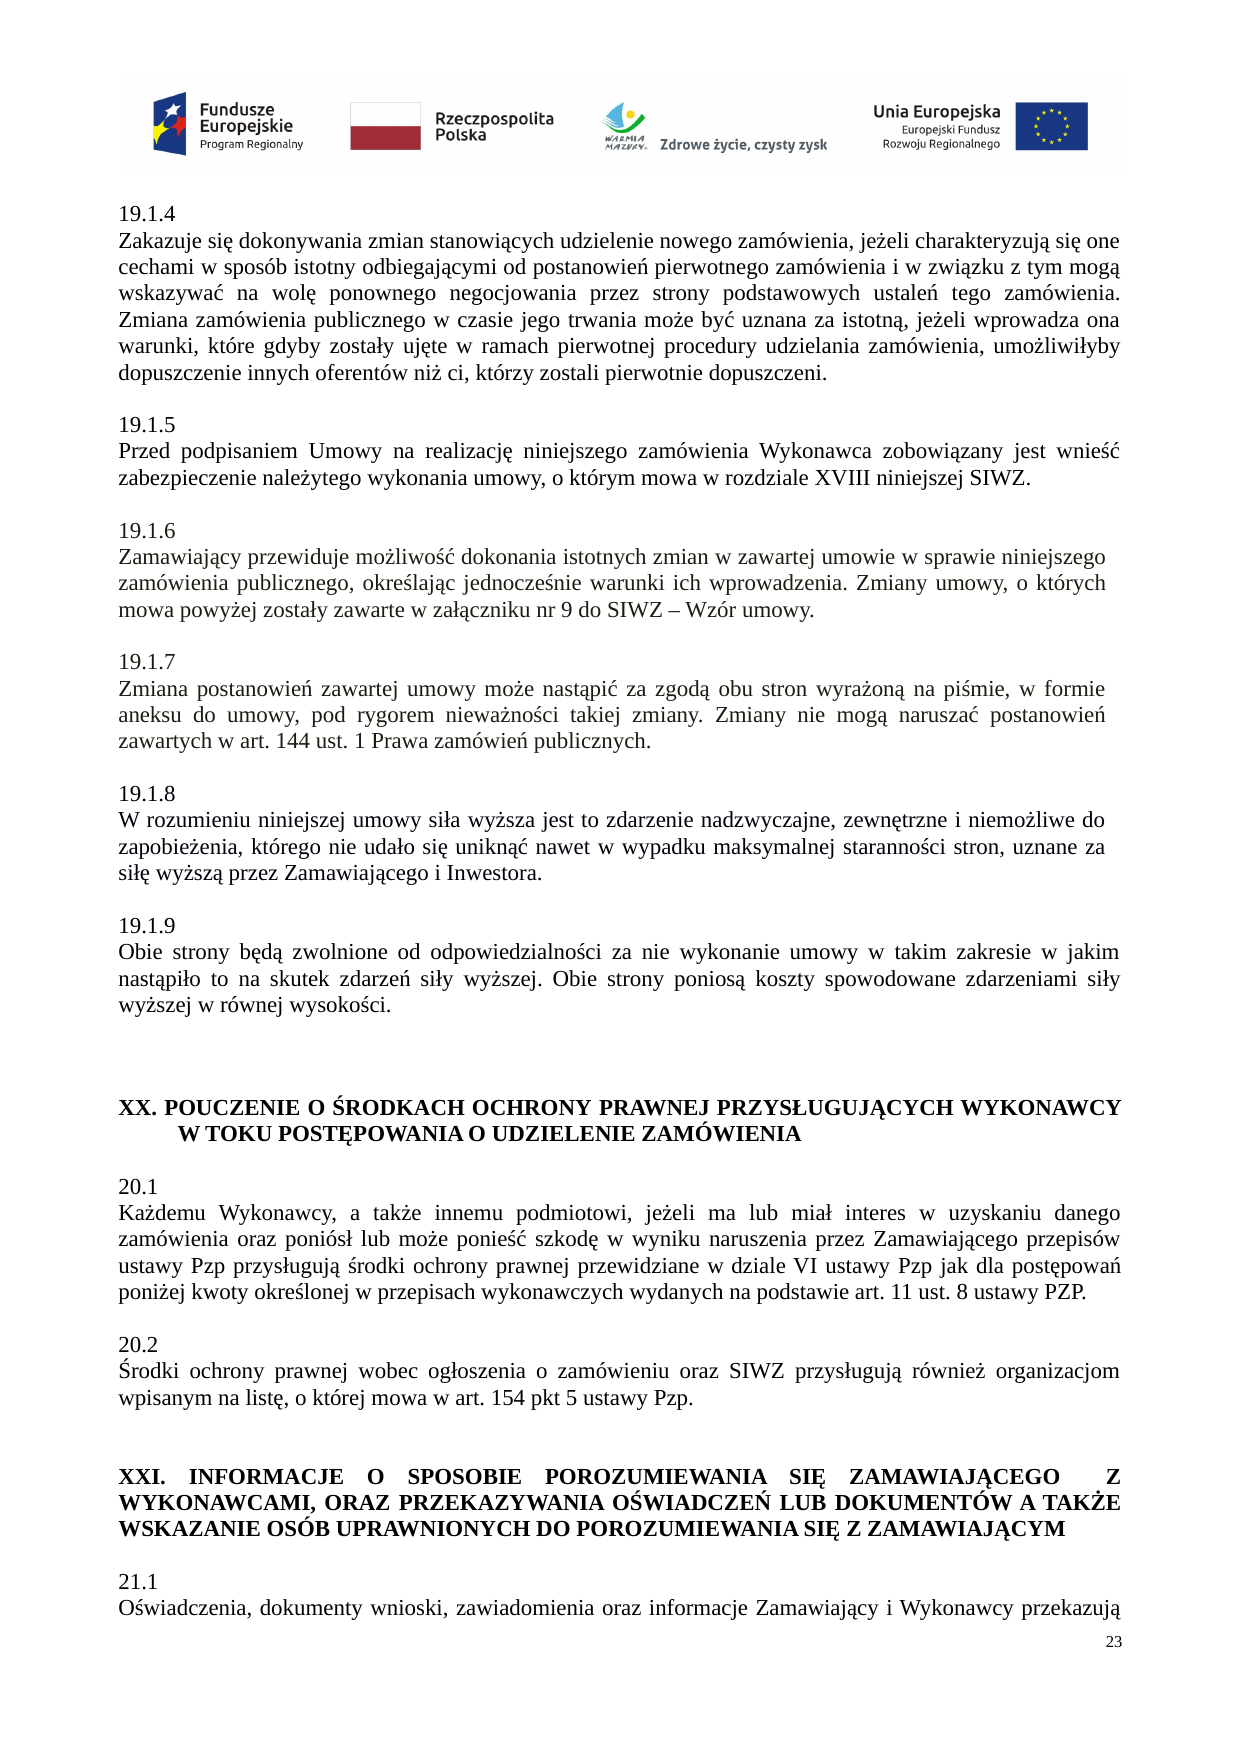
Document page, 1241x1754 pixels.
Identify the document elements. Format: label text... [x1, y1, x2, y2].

text 20.1 [118, 1173, 1122, 1199]
text 19.1.8 [118, 780, 1107, 807]
text 20.2 [118, 1331, 1122, 1357]
text Zamawiający przewiduje możliwość dokonania istotnych zmian w zawartej umowie w sprawie niniejszego zamówienia publicznego, określając jednocześnie warunki ich wprowadzenia. Zmiany umowy, o których mowa powyżej zostały zawarte w załączniku nr 9 do SIWZ – Wzór umowy. [118, 543, 1107, 622]
text 19.1.9 [118, 912, 1122, 938]
text XXI. INFORMACJE O SPOSOBIE POROZUMIEWANIA SIĘ ZAMAWIAJĄCEGO Z WYKONAWCAMI, ORAZ PRZEKAZYWANIA OŚWIADCZEŃ LUB DOKUMENTÓW A TAKŻE WSKAZANIE OSÓB UPRAWNIONYCH DO POROZUMIEWANIA SIĘ Z ZAMAWIAJĄCYM [118, 1463, 1122, 1542]
text Zakazuje się dokonywania zmian stanowiących udzielenie nowego zamówienia, jeżeli charakteryzują się one cechami w sposób istotny odbiegającymi od postanowień pierwotnego zamówienia i w związku z tym mogą wskazywać na wolę ponownego negocjowania przez strony podstawowych ustaleń tego zamówienia. Zmiana zamówienia publicznego w czasie jego trwania może być uznana za istotną, jeżeli wprowadza ona warunki, które gdyby zostały ujęte w ramach pierwotnej procedury udzielania zamówienia, umożliwiłyby dopuszczenie innych oferentów niż ci, którzy zostali pierwotnie dopuszczeni. [118, 227, 1122, 385]
picture [118, 73, 1123, 174]
text Każdemu Wykonawcy, a także innemu podmiotowi, jeżeli ma lub miał interes w uzyskaniu danego zamówienia oraz poniósł lub może ponieść szkodę w wyniku naruszenia przez Zamawiającego przepisów ustawy Pzp przysługują środki ochrony prawnej przewidziane w dziale VI ustawy Pzp jak dla postępowań poniżej kwoty określonej w przepisach wykonawczych wydanych na podstawie art. 11 ust. 8 ustawy PZP. [118, 1199, 1122, 1304]
text Zmiana postanowień zawartej umowy może nastąpić za zgodą obu stron wyrażoną na piśmie, w formie aneksu do umowy, pod rygorem nieważności takiej zmiany. Zmiany nie mogą naruszać postanowień zawartych w art. 144 ust. 1 Prawa zamówień publicznych. [118, 675, 1107, 754]
text 19.1.6 [118, 517, 1104, 543]
text Oświadczenia, dokumenty wnioski, zawiadomienia oraz informacje Zamawiający i Wykonawcy przekazują [118, 1594, 1122, 1621]
text Środki ochrony prawnej wobec ogłoszenia o zamówieniu oraz SIWZ przysługują również organizacjom wpisanym na listę, o której mowa w art. 154 pkt 5 ustawy Pzp. [118, 1357, 1122, 1410]
text W rozumieniu niniejszej umowy siła wyższa jest to zdarzenie nadzwyczajne, zewnętrzne i niemożliwe do zapobieżenia, którego nie udało się uniknąć nawet w wypadku maksymalnej staranności stron, uznane za siłę wyższą przez Zamawiającego i Inwestora. [118, 807, 1107, 886]
text Przed podpisaniem Umowy na realizację niniejszego zamówienia Wykonawca zobowiązany jest wnieść zabezpieczenie należytego wykonania umowy, o którym mowa w rozdziale XVIII niniejszej SIWZ. [118, 438, 1122, 490]
text 19.1.4 [118, 200, 1122, 227]
text Obie strony będą zwolnione od odpowiedzialności za nie wykonanie umowy w takim zakresie w jakim nastąpiło to na skutek zdarzeń siły wyższej. Obie strony poniosą koszty spowodowane zdarzeniami siły wyższej w równej wysokości. [118, 938, 1122, 1017]
text 21.1 [118, 1568, 1122, 1594]
text 19.1.5 [118, 411, 1122, 438]
text XX. POUCZENIE O ŚRODKACH OCHRONY PRAWNEJ PRZYSŁUGUJĄCYCH WYKONAWCY W TOKU POSTĘPOWANIA O UDZIELENIE ZAMÓWIENIA [118, 1094, 1122, 1146]
text 19.1.7 [118, 648, 1107, 675]
